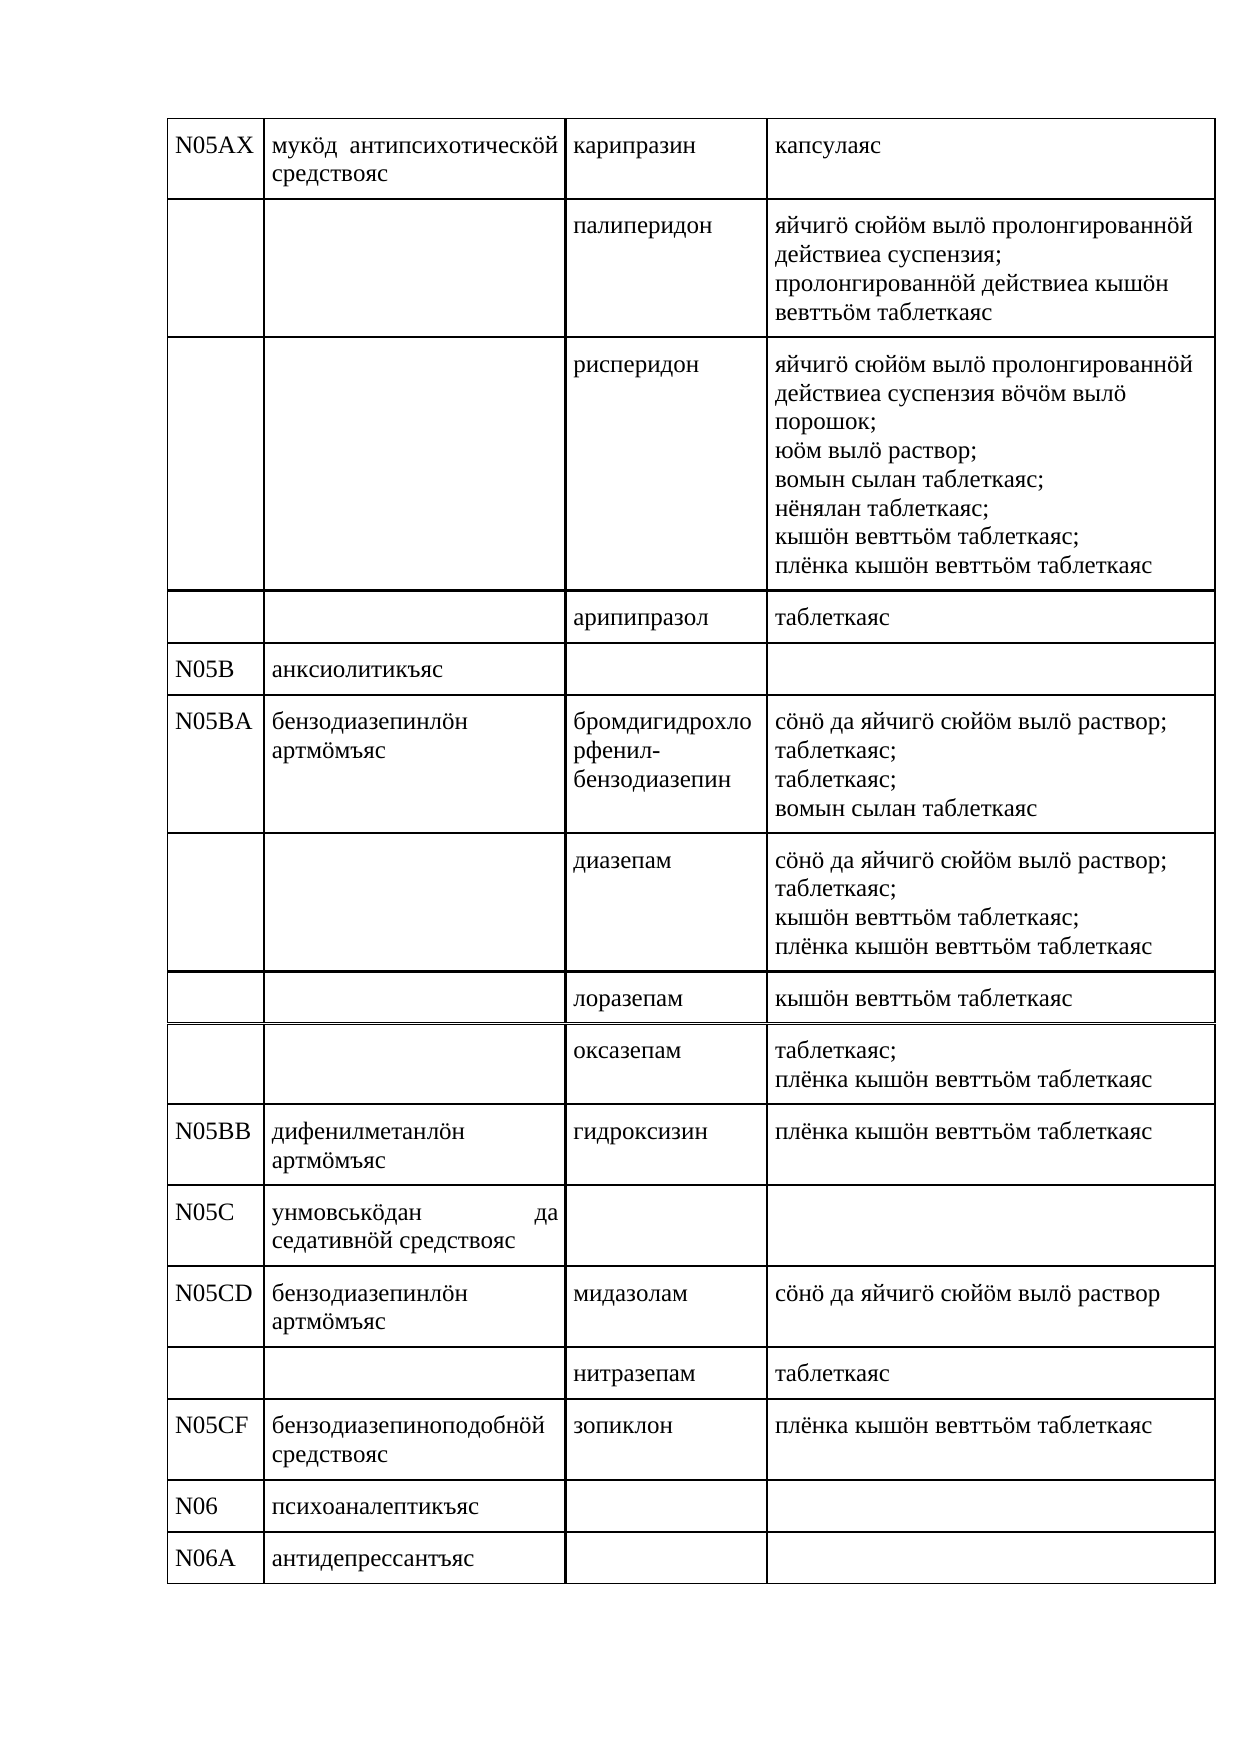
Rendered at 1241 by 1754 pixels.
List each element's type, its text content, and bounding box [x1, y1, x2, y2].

table_cell N06A [168, 1533, 263, 1583]
table_cell бензодиазепиноподобнӧй средствояс [265, 1400, 564, 1479]
table_cell арипипразол [567, 592, 766, 642]
table_cell плёнка кышӧн вевттьӧм таблеткаяс [768, 1400, 1214, 1479]
table_cell [168, 1025, 263, 1103]
table_cell бензодиазепинлӧн артмӧмъяс [265, 696, 564, 832]
table_cell сӧнӧ да яйчигӧ сюйӧм вылӧ раствор [768, 1267, 1214, 1346]
table_cell N05C [168, 1186, 263, 1265]
table_cell бензодиазепинлӧн артмӧмъяс [265, 1267, 564, 1346]
table_cell таблеткаяс [768, 1348, 1214, 1398]
table_cell [168, 200, 263, 336]
table_cell лоразепам [567, 973, 766, 1022]
table_cell N05BA [168, 696, 263, 832]
table_cell плёнка кышӧн вевттьӧм таблеткаяс [768, 1105, 1214, 1184]
table_cell [168, 1348, 263, 1398]
table_cell капсулаяс [768, 119, 1214, 198]
table_cell [768, 1533, 1214, 1583]
table_cell [168, 834, 263, 970]
table_cell [265, 973, 564, 1022]
table_cell бромдигидрохлорфенил-бензодиазепин [567, 696, 766, 832]
table_cell унмовськӧдан да седативнӧй средствояс [265, 1186, 564, 1265]
table_cell мидазолам [567, 1267, 766, 1346]
table_cell рисперидон [567, 338, 766, 589]
table_cell анксиолитикъяс [265, 644, 564, 694]
table_cell [265, 1025, 564, 1103]
table_cell палиперидон [567, 200, 766, 336]
table_cell [168, 338, 263, 589]
table_cell [265, 338, 564, 589]
table_cell N05CD [168, 1267, 263, 1346]
table_cell психоаналептикъяс [265, 1481, 564, 1531]
table_cell [768, 1481, 1214, 1531]
table_cell [265, 200, 564, 336]
table_cell [168, 592, 263, 642]
table_cell нитразепам [567, 1348, 766, 1398]
table_cell [567, 1481, 766, 1531]
table_cell сӧнӧ да яйчигӧ сюйӧм вылӧ раствор; таблеткаяс; кышӧн вевттьӧм таблеткаяс; плёнка кышӧн вевттьӧм таблеткаяс [768, 834, 1214, 970]
table_cell [265, 834, 564, 970]
table_cell N05BB [168, 1105, 263, 1184]
table_cell дифенилметанлӧн артмӧмъяс [265, 1105, 564, 1184]
table_cell таблеткаяс; плёнка кышӧн вевттьӧм таблеткаяс [768, 1025, 1214, 1103]
table_cell [567, 644, 766, 694]
table_cell N05B [168, 644, 263, 694]
table_cell карипразин [567, 119, 766, 198]
table_cell [567, 1186, 766, 1265]
table_cell зопиклон [567, 1400, 766, 1479]
table_cell [265, 592, 564, 642]
table_cell оксазепам [567, 1025, 766, 1103]
table_cell сӧнӧ да яйчигӧ сюйӧм вылӧ раствор; таблеткаяс; таблеткаяс; вомын сылан таблеткаяс [768, 696, 1214, 832]
table_cell [567, 1533, 766, 1583]
table_cell гидроксизин [567, 1105, 766, 1184]
table_cell [168, 973, 263, 1022]
table_cell N06 [168, 1481, 263, 1531]
table_cell кышӧн вевттьӧм таблеткаяс [768, 973, 1214, 1022]
table_cell [265, 1348, 564, 1398]
table_cell диазепам [567, 834, 766, 970]
table_cell [768, 1186, 1214, 1265]
table_cell [768, 644, 1214, 694]
table_cell антидепрессантъяс [265, 1533, 564, 1583]
table_cell N05CF [168, 1400, 263, 1479]
table_cell N05AX [168, 119, 263, 198]
table_cell таблеткаяс [768, 592, 1214, 642]
table_cell яйчигӧ сюйӧм вылӧ пролонгированнӧй действиеа суспензия; пролонгированнӧй действиеа кышӧн вевттьӧм таблеткаяс [768, 200, 1214, 336]
table_cell мукӧд антипсихотическӧй средствояс [265, 119, 564, 198]
table_cell яйчигӧ сюйӧм вылӧ пролонгированнӧй действиеа суспензия вӧчӧм вылӧ порошок; юӧм вылӧ раствор; вомын сылан таблеткаяс; нёнялан таблеткаяс; кышӧн вевттьӧм таблеткаяс; плёнка кышӧн вевттьӧм таблеткаяс [768, 338, 1214, 589]
